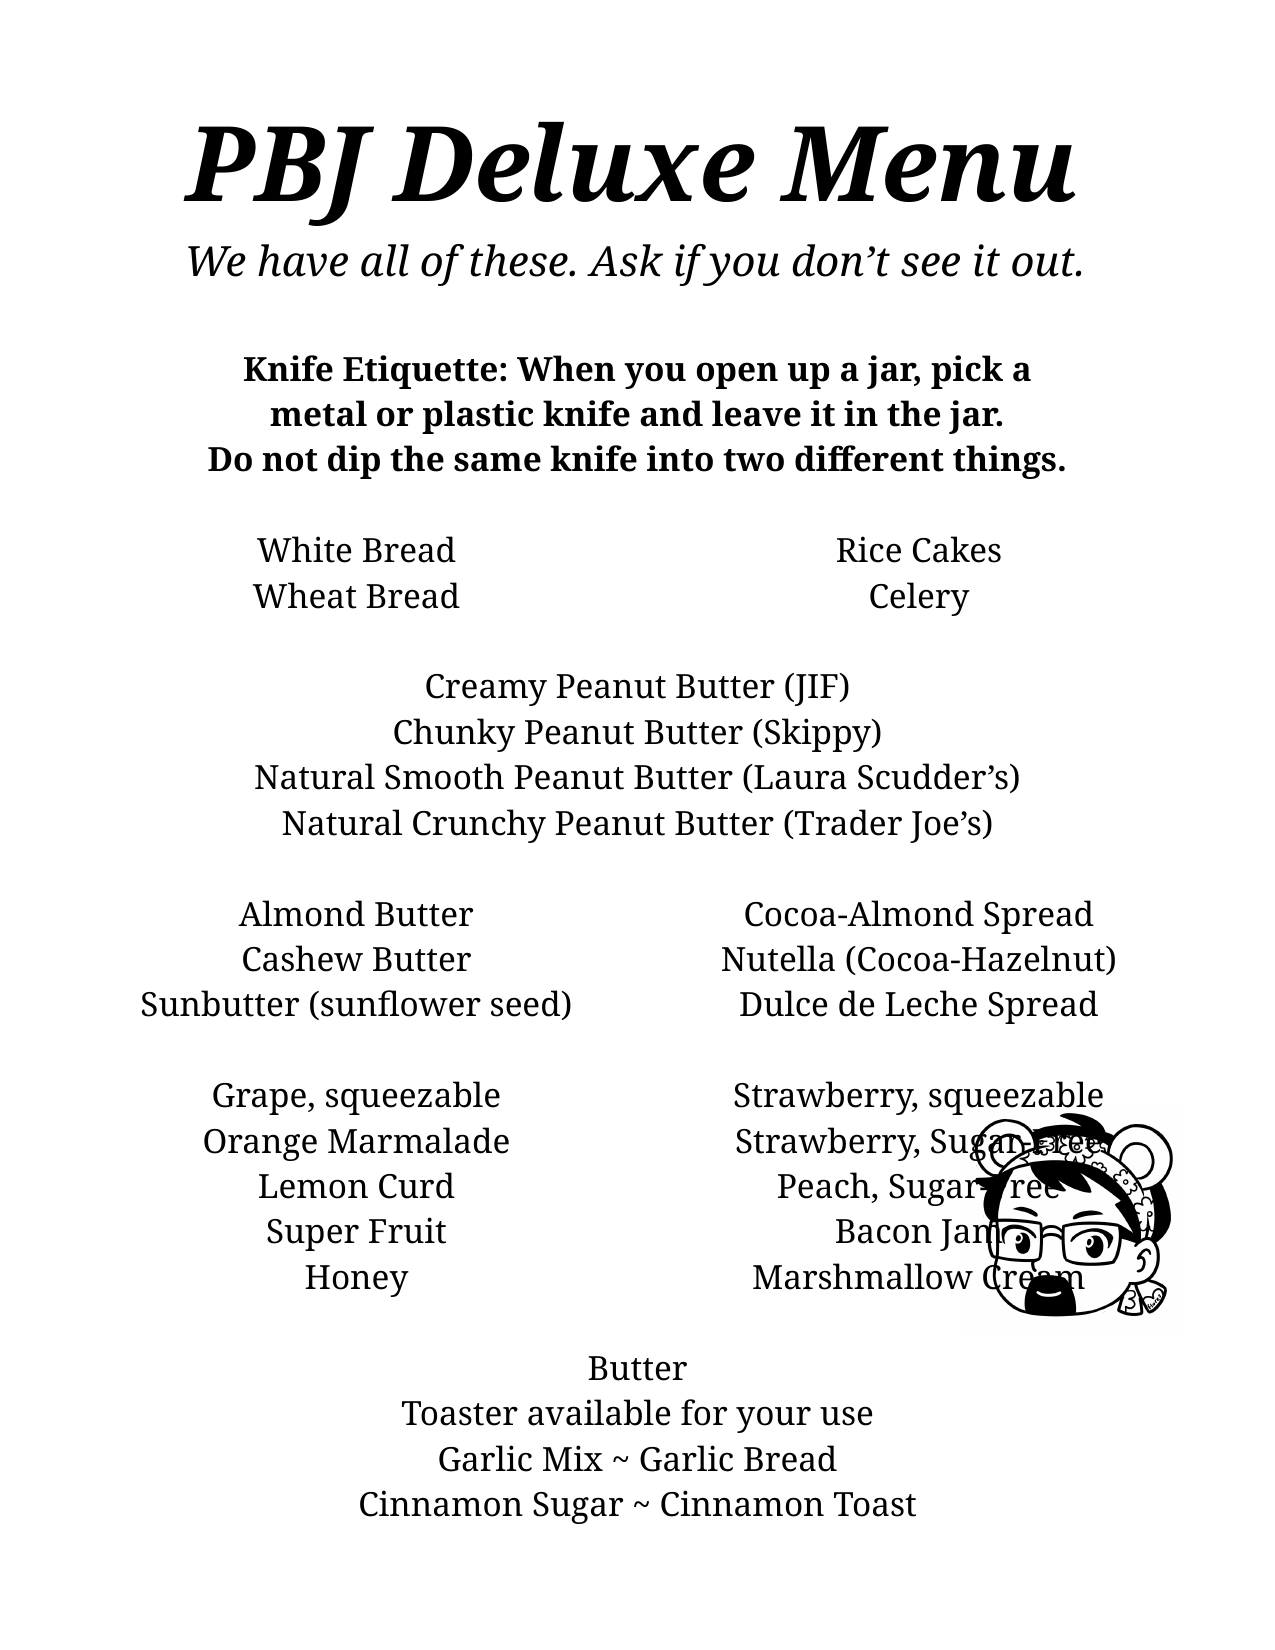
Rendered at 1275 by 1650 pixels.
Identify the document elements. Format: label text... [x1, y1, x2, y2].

text Strawberry, squeezable [637, 1072, 1200, 1117]
text Garlic Mix ~ Garlic Bread [75, 1435, 1200, 1481]
text Cashew Butter Sunbutter (sunflower seed) [75, 936, 637, 1027]
text Orange Marmalade [75, 1117, 637, 1163]
text Almond Butter [75, 890, 637, 936]
text We have all of these. Ask if you don’t see it out. [75, 232, 1200, 289]
text Bacon Jam [1184, 1208, 1200, 1254]
text Marshmallow Cream [637, 1254, 959, 1299]
text Honey [75, 1254, 637, 1299]
text metal or plastic knife and leave it in the jar. [75, 391, 1200, 436]
text Grape, squeezable [75, 1072, 637, 1117]
picture [959, 1105, 1184, 1331]
text Lemon Curd [75, 1163, 637, 1208]
text Peach, Sugar-Free [637, 1163, 959, 1208]
text Peach, Sugar-Free [1184, 1163, 1200, 1208]
text Do not dip the same knife into two different things. [75, 436, 1200, 482]
text Toaster available for your use [75, 1390, 1200, 1435]
text Strawberry, Sugar-Free [1184, 1117, 1200, 1163]
text Natural Smooth Peanut Butter (Laura Scudder’s) [75, 754, 1200, 799]
text Wheat Bread [75, 572, 637, 618]
text Nutella (Cocoa-Hazelnut) [637, 936, 1200, 981]
text Natural Crunchy Peanut Butter (Trader Joe’s) [75, 799, 1200, 845]
text PBJ Deluxe Menu [75, 90, 1200, 232]
text Celery [637, 572, 1200, 618]
text Cocoa-Almond Spread [637, 890, 1200, 936]
text White Bread [75, 527, 637, 572]
text Rice Cakes [637, 527, 1200, 572]
text Butter [75, 1344, 1200, 1390]
text Strawberry, Sugar-Free [637, 1117, 959, 1163]
text Knife Etiquette: When you open up a jar, pick a [75, 345, 1200, 391]
text Super Fruit [75, 1208, 637, 1254]
text Marshmallow Cream [1184, 1254, 1200, 1299]
text Dulce de Leche Spread [637, 981, 1200, 1027]
text Creamy Peanut Butter (JIF) Chunky Peanut Butter (Skippy) [75, 663, 1200, 754]
text Cinnamon Sugar ~ Cinnamon Toast [75, 1481, 1200, 1526]
text Bacon Jam [637, 1208, 959, 1254]
